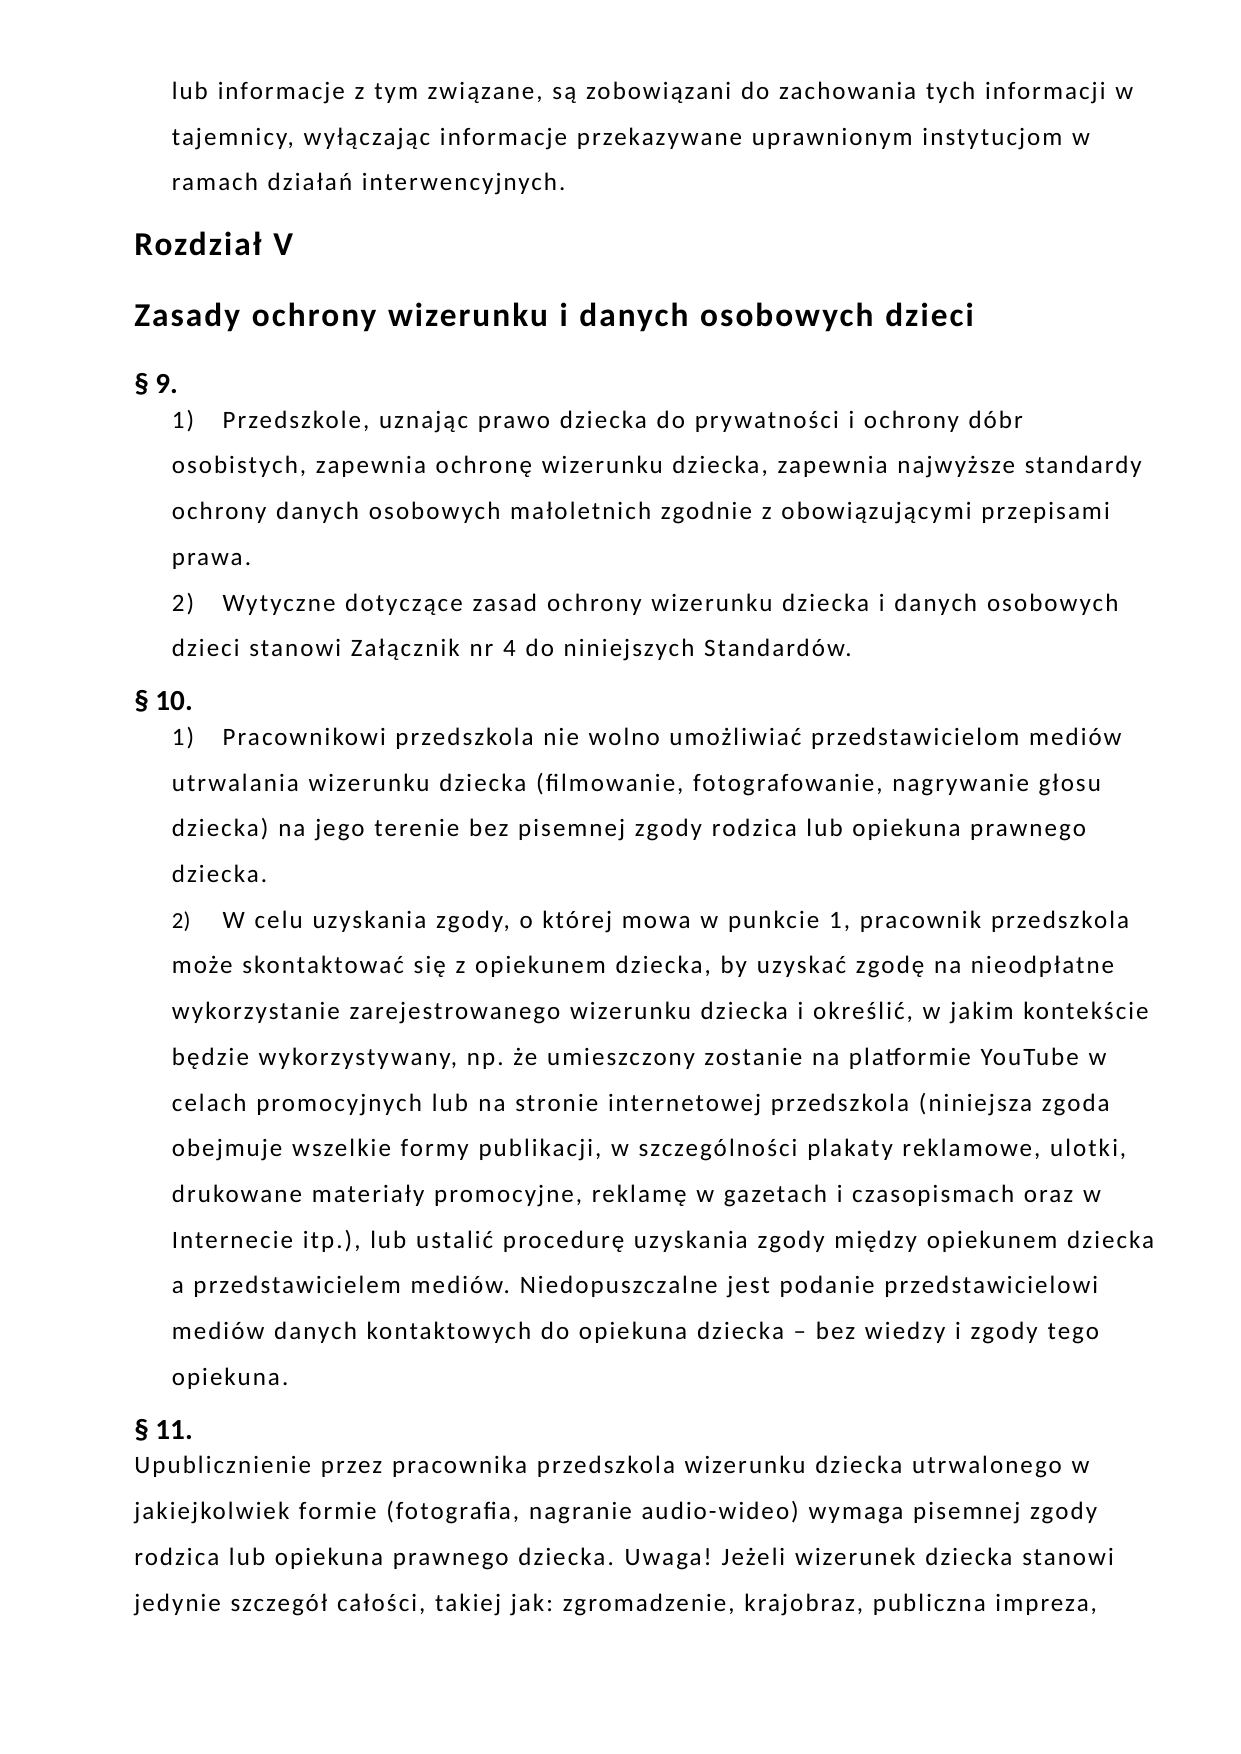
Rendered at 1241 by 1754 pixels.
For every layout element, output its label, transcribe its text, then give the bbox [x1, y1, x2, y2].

subtitle § 9. [134, 366, 1165, 401]
subtitle § 10. [134, 682, 1165, 718]
list Pracownikowi przedszkola nie wolno umożliwiać przedstawicielom mediów utrwalania wizerunku dziecka (filmowanie, fotografowanie, nagrywanie głosu dziecka) na jego terenie bez pisemnej zgody rodzica lub opiekuna prawnego dziecka. [172, 721, 1165, 889]
list Przedszkole, uznając prawo dziecka do prywatności i ochrony dóbr osobistych, zapewnia ochronę wizerunku dziecka, zapewnia najwyższe standardy ochrony danych osobowych małoletnich zgodnie z obowiązującymi przepisami prawa. [172, 404, 1165, 572]
subtitle Zasady ochrony wizerunku i danych osobowych dzieci [134, 294, 1165, 335]
list W celu uzyskania zgody, o której mowa w punkcie 1, pracownik przedszkola może skontaktować się z opiekunem dziecka, by uzyskać zgodę na nieodpłatne wykorzystanie zarejestrowanego wizerunku dziecka i określić, w jakim kontekście będzie wykorzystywany, np. że umieszczony zostanie na platformie YouTube w celach promocyjnych lub na stronie internetowej przedszkola (niniejsza zgoda obejmuje wszelkie formy publikacji, w szczególności plakaty reklamowe, ulotki, drukowane materiały promocyjne, reklamę w gazetach i czasopismach oraz w Internecie itp.), lub ustalić procedurę uzyskania zgody między opiekunem dziecka a przedstawicielem mediów. Niedopuszczalne jest podanie przedstawicielowi mediów danych kontaktowych do opiekuna dziecka – bez wiedzy i zgody tego opiekuna. [172, 904, 1165, 1392]
subtitle § 11. [134, 1411, 1165, 1447]
text Upublicznienie przez pracownika przedszkola wizerunku dziecka utrwalonego w jakiejkolwiek formie (fotografia, nagranie audio-wideo) wymaga pisemnej zgody rodzica lub opiekuna prawnego dziecka. Uwaga! Jeżeli wizerunek dziecka stanowi jedynie szczegół całości, takiej jak: zgromadzenie, krajobraz, publiczna impreza, [134, 1449, 1165, 1617]
subtitle Rozdział V [134, 223, 1165, 263]
list Wytyczne dotyczące zasad ochrony wizerunku dziecka i danych osobowych dzieci stanowi Załącznik nr 4 do niniejszych Standardów. [172, 587, 1165, 663]
list lub informacje z tym związane, są zobowiązani do zachowania tych informacji w tajemnicy, wyłączając informacje przekazywane uprawnionym instytucjom w ramach działań interwencyjnych. [172, 75, 1165, 197]
